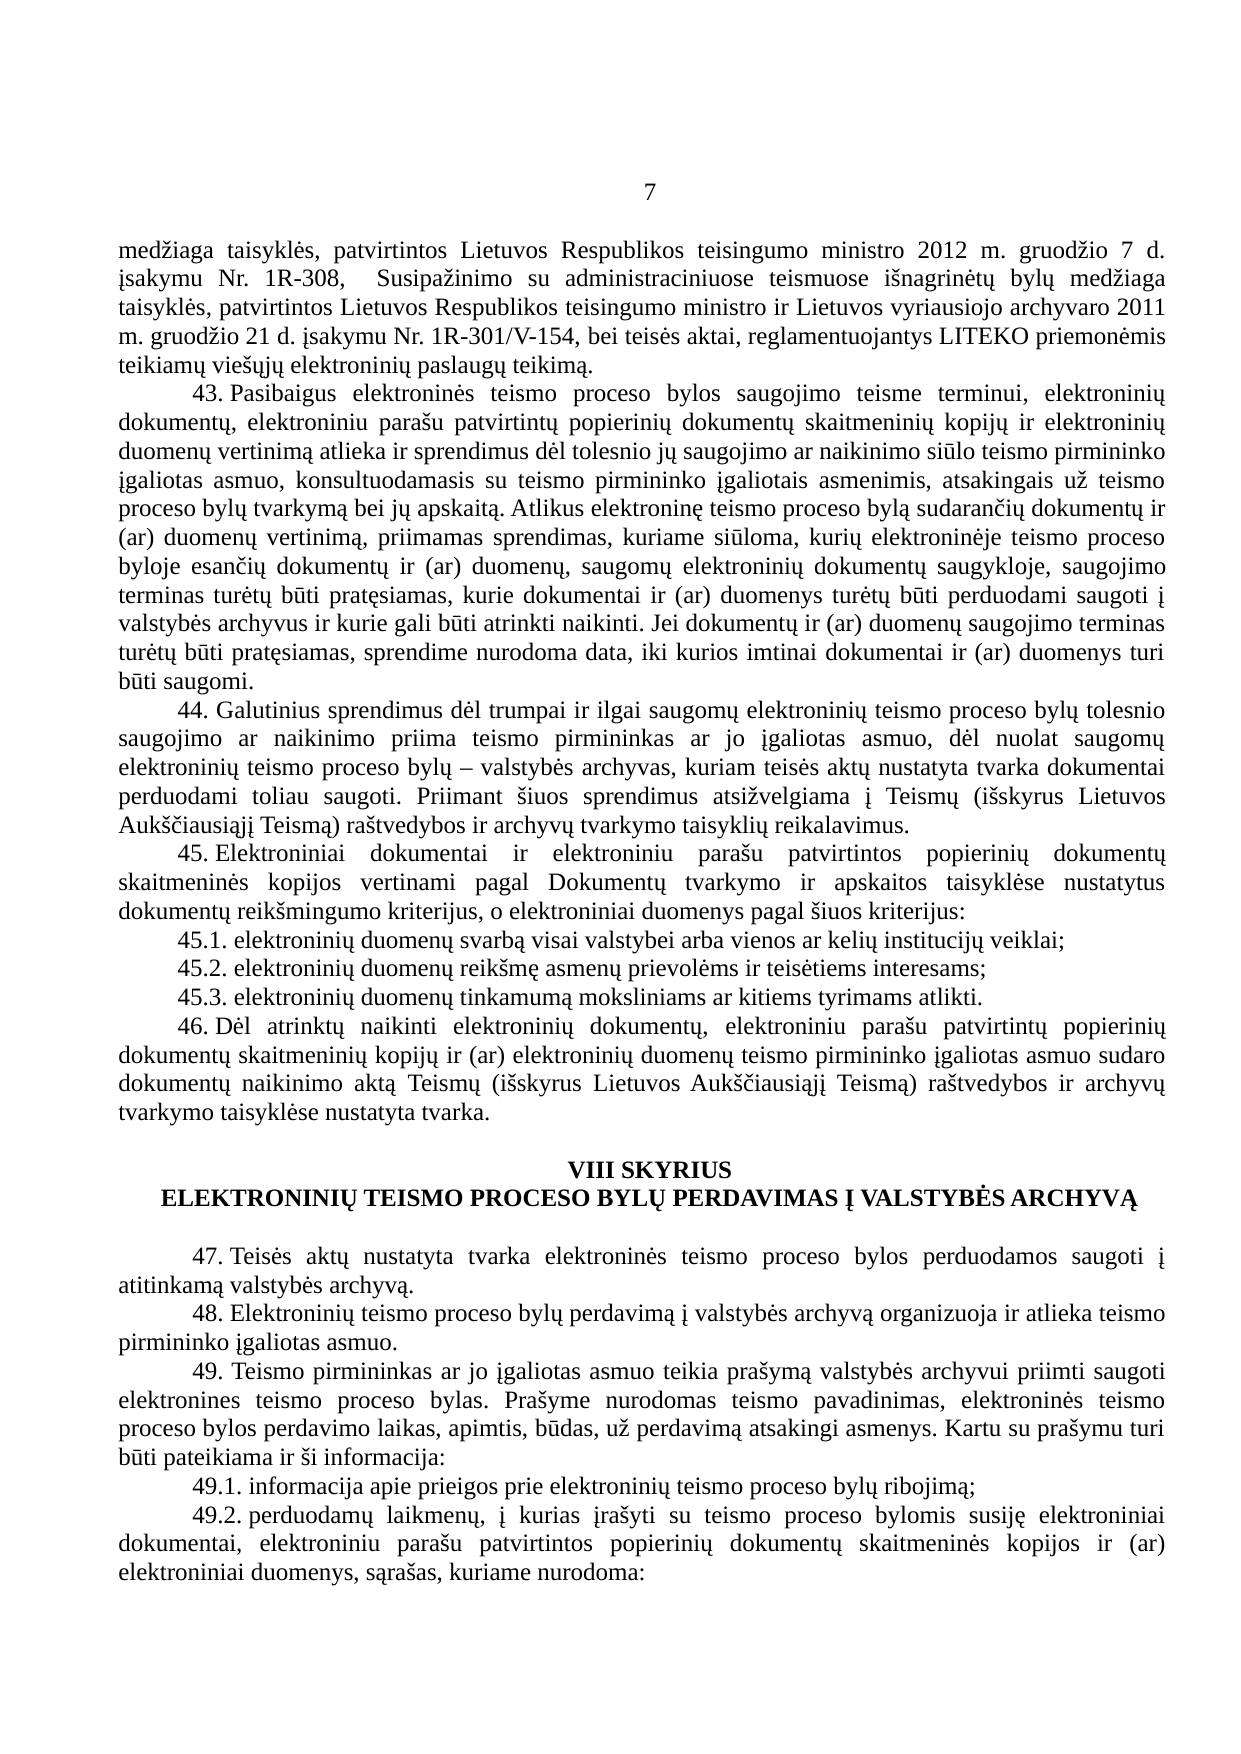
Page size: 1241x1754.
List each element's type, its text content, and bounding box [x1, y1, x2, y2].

text VIII SKYRIUS [118, 1155, 1181, 1183]
text 47. Teisės aktų nustatyta tvarka elektroninės teismo proceso bylos perduodamos saugoti į atitinkamą valstybės archyvą. [118, 1241, 1166, 1298]
text 45.1. elektroninių duomenų svarbą visai valstybei arba vienos ar kelių institucijų veiklai; [118, 925, 1166, 953]
text 49.1. informacija apie prieigos prie elektroninių teismo proceso bylų ribojimą; [118, 1471, 1166, 1500]
text 48. Elektroninių teismo proceso bylų perdavimą į valstybės archyvą organizuoja ir atlieka teismo pirmininko įgaliotas asmuo. [118, 1298, 1166, 1356]
text 45.3. elektroninių duomenų tinkamumą moksliniams ar kitiems tyrimams atlikti. [118, 982, 1166, 1011]
text 45.2. elektroninių duomenų reikšmę asmenų prievolėms ir teisėtiems interesams; [118, 953, 1166, 982]
text 49.2. perduodamų laikmenų, į kurias įrašyti su teismo proceso bylomis susiję elektroniniai dokumentai, elektroniniu parašu patvirtintos popierinių dokumentų skaitmeninės kopijos ir (ar) elektroniniai duomenys, sąrašas, kuriame nurodoma: [118, 1500, 1166, 1586]
text 43. Pasibaigus elektroninės teismo proceso bylos saugojimo teisme terminui, elektroninių dokumentų, elektroniniu parašu patvirtintų popierinių dokumentų skaitmeninių kopijų ir elektroninių duomenų vertinimą atlieka ir sprendimus dėl tolesnio jų saugojimo ar naikinimo siūlo teismo pirmininko įgaliotas asmuo, konsultuodamasis su teismo pirmininko įgaliotais asmenimis, atsakingais už teismo proceso bylų tvarkymą bei jų apskaitą. Atlikus elektroninę teismo proceso bylą sudarančių dokumentų ir (ar) duomenų vertinimą, priimamas sprendimas, kuriame siūloma, kurių elektroninėje teismo proceso byloje esančių dokumentų ir (ar) duomenų, saugomų elektroninių dokumentų saugykloje, saugojimo terminas turėtų būti pratęsiamas, kurie dokumentai ir (ar) duomenys turėtų būti perduodami saugoti į valstybės archyvus ir kurie gali būti atrinkti naikinti. Jei dokumentų ir (ar) duomenų saugojimo terminas turėtų būti pratęsiamas, sprendime nurodoma data, iki kurios imtinai dokumentai ir (ar) duomenys turi būti saugomi. [118, 378, 1166, 695]
text 46. Dėl atrinktų naikinti elektroninių dokumentų, elektroniniu parašu patvirtintų popierinių dokumentų skaitmeninių kopijų ir (ar) elektroninių duomenų teismo pirmininko įgaliotas asmuo sudaro dokumentų naikinimo aktą Teismų (išskyrus Lietuvos Aukščiausiąjį Teismą) raštvedybos ir archyvų tvarkymo taisyklėse nustatyta tvarka. [118, 1011, 1166, 1126]
text 45. Elektroniniai dokumentai ir elektroniniu parašu patvirtintos popierinių dokumentų skaitmeninės kopijos vertinami pagal Dokumentų tvarkymo ir apskaitos taisyklėse nustatytus dokumentų reikšmingumo kriterijus, o elektroniniai duomenys pagal šiuos kriterijus: [118, 838, 1166, 925]
text 49. Teismo pirmininkas ar jo įgaliotas asmuo teikia prašymą valstybės archyvui priimti saugoti elektronines teismo proceso bylas. Prašyme nurodomas teismo pavadinimas, elektroninės teismo proceso bylos perdavimo laikas, apimtis, būdas, už perdavimą atsakingi asmenys. Kartu su prašymu turi būti pateikiama ir ši informacija: [118, 1356, 1166, 1471]
text ELEKTRONINIŲ TEISMO PROCESO BYLŲ PERDAVIMAS Į VALSTYBĖS ARCHYVĄ [118, 1183, 1181, 1212]
text medžiaga taisyklės, patvirtintos Lietuvos Respublikos teisingumo ministro 2012 m. gruodžio 7 d. įsakymu Nr. 1R-308, Susipažinimo su administraciniuose teismuose išnagrinėtų bylų medžiaga taisyklės, patvirtintos Lietuvos Respublikos teisingumo ministro ir Lietuvos vyriausiojo archyvaro 2011 m. gruodžio 21 d. įsakymu Nr. 1R-301/V-154, bei teisės aktai, reglamentuojantys LITEKO priemonėmis teikiamų viešųjų elektroninių paslaugų teikimą. [118, 235, 1166, 378]
text 44. Galutinius sprendimus dėl trumpai ir ilgai saugomų elektroninių teismo proceso bylų tolesnio saugojimo ar naikinimo priima teismo pirmininkas ar jo įgaliotas asmuo, dėl nuolat saugomų elektroninių teismo proceso bylų – valstybės archyvas, kuriam teisės aktų nustatyta tvarka dokumentai perduodami toliau saugoti. Priimant šiuos sprendimus atsižvelgiama į Teismų (išskyrus Lietuvos Aukščiausiąjį Teismą) raštvedybos ir archyvų tvarkymo taisyklių reikalavimus. [118, 695, 1166, 838]
